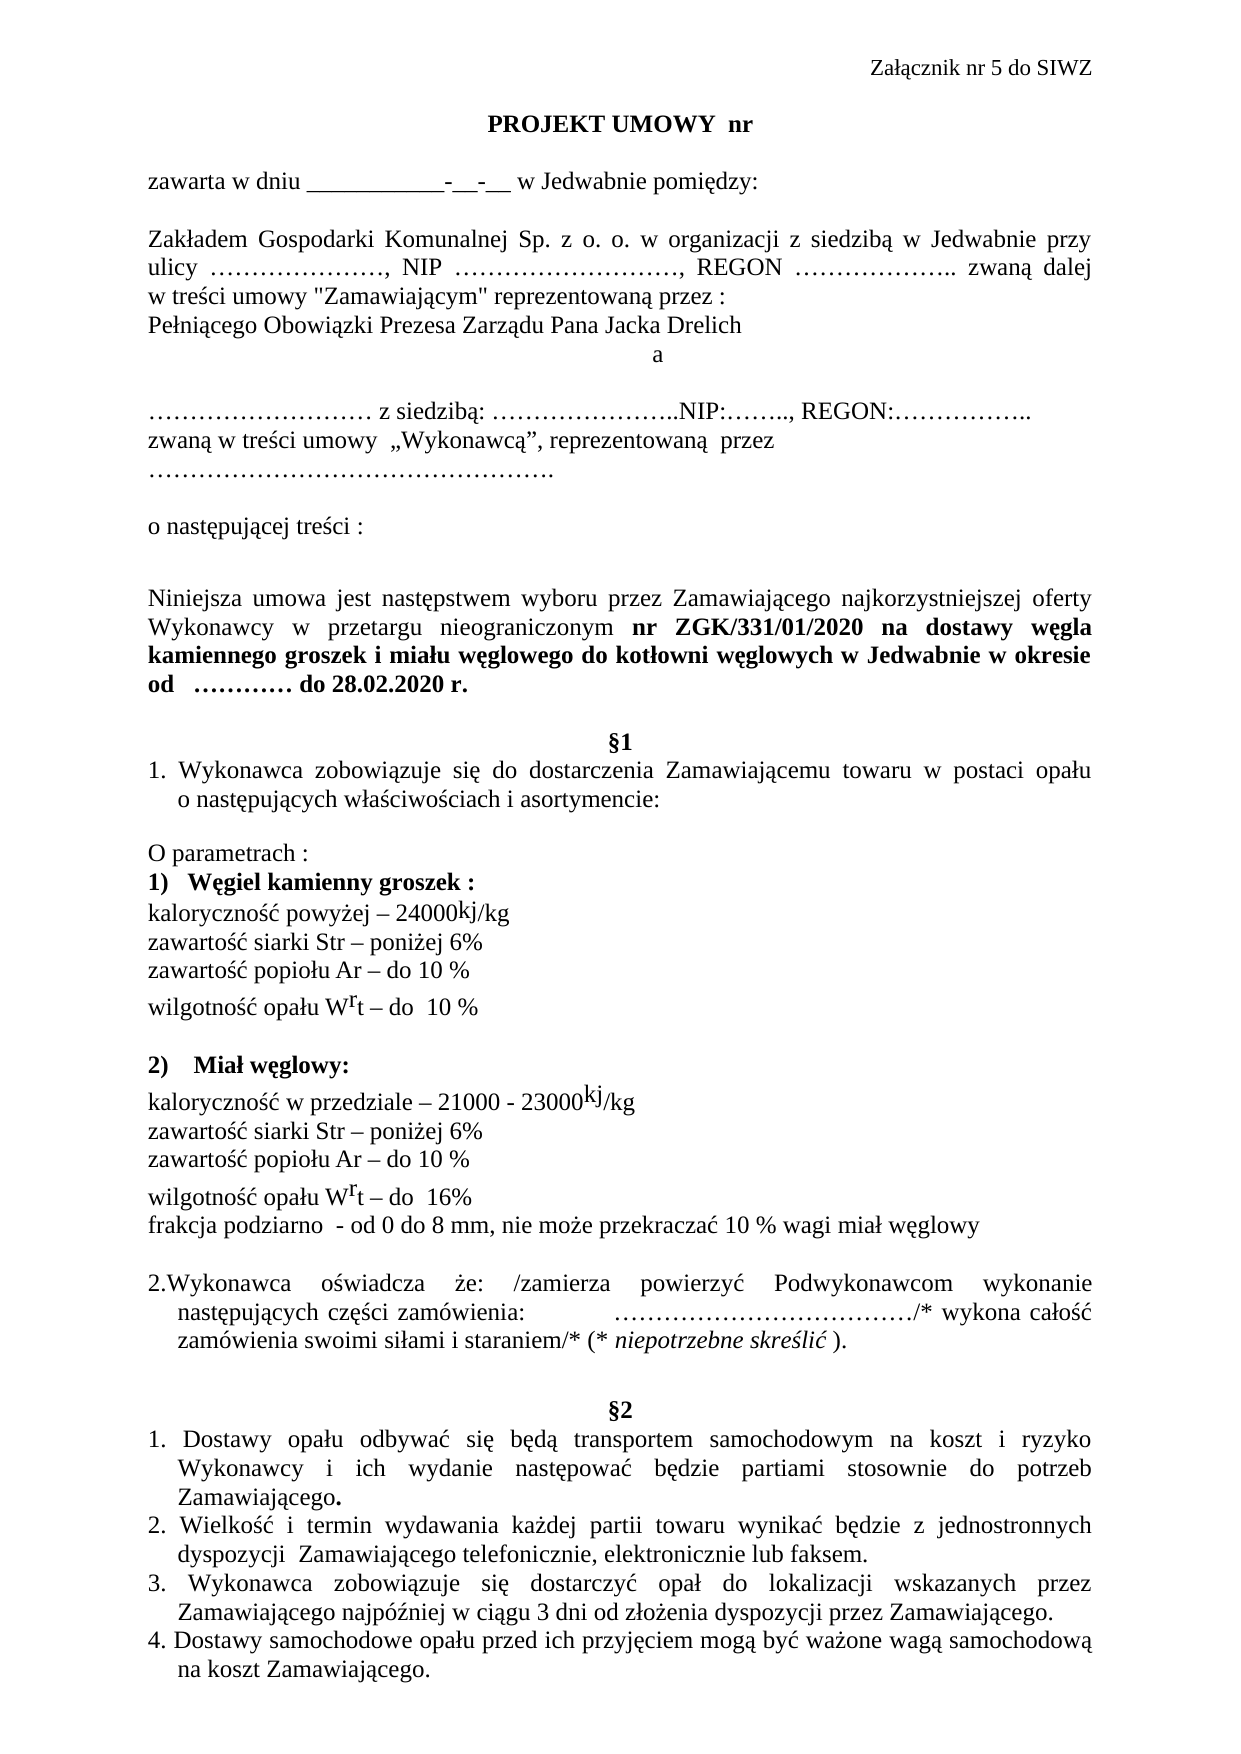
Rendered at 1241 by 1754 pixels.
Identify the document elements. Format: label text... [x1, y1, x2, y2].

text ……………………… z siedzibą: …………………..NIP:…….., REGON:…………….. zwaną w treści umowy „Wykonawcą”, reprezentowaną przez …………………………………………. [148, 396, 1093, 482]
text §2 [148, 1395, 1093, 1424]
text 1. Wykonawca zobowiązuje się do dostarczenia Zamawiającemu towaru w postaci opału o następujących właściwościach i asortymencie: [148, 756, 1093, 813]
text kaloryczność w przedziale – 21000 - 23000kj/kg [148, 1079, 1093, 1116]
text zawarta w dniu ___________-__-__ w Jedwabnie pomiędzy: [148, 166, 1093, 195]
text 2.Wykonawca oświadcza że: /zamierza powierzyć Podwykonawcom wykonanie następujących części zamówienia: ………………………………/* wykona całość zamówienia swoimi siłami i staraniem/* (* niepotrzebne skreślić ). [148, 1268, 1093, 1354]
text 1) Węgiel kamienny groszek : [148, 867, 1093, 896]
text kaloryczność powyżej – 24000kj/kg [148, 896, 1093, 927]
text Załącznik nr 5 do SIWZ [148, 53, 1093, 80]
text 2) Miał węglowy: [148, 1050, 1093, 1079]
text zawartość popiołu Ar – do 10 % [148, 955, 1093, 984]
text zawartość popiołu Ar – do 10 % [148, 1144, 1093, 1173]
text 4. Dostawy samochodowe opału przed ich przyjęciem mogą być ważone wagą samochodową na koszt Zamawiającego. [148, 1625, 1093, 1683]
text PROJEKT UMOWY nr [148, 109, 1093, 137]
text zawartość siarki Str – poniżej 6% [148, 1116, 1093, 1144]
text 2. Wielkość i termin wydawania każdej partii towaru wynikać będzie z jednostronnych dyspozycji Zamawiającego telefonicznie, elektronicznie lub faksem. [148, 1510, 1093, 1568]
text wilgotność opału Wrt – do 16% [148, 1173, 1093, 1210]
text Niniejsza umowa jest następstwem wyboru przez Zamawiającego najkorzystniejszej oferty Wykonawcy w przetargu nieograniczonym nr ZGK/331/01/2020 na dostawy węgla kamiennego groszek i miału węglowego do kotłowni węglowych w Jedwabnie w okresie od ………… do 28.02.2020 r. [148, 583, 1093, 698]
text 1. Dostawy opału odbywać się będą transportem samochodowym na koszt i ryzyko Wykonawcy i ich wydanie następować będzie partiami stosownie do potrzeb Zamawiającego. [148, 1424, 1093, 1510]
text Zakładem Gospodarki Komunalnej Sp. z o. o. w organizacji z siedzibą w Jedwabnie przy ulicy …………………, NIP ………………………, REGON ……………….. zwaną dalej w treści umowy "Zamawiającym" reprezentowaną przez : [148, 224, 1093, 310]
text O parametrach : [148, 838, 1093, 867]
text §1 [148, 727, 1093, 756]
text 3. Wykonawca zobowiązuje się dostarczyć opał do lokalizacji wskazanych przez Zamawiającego najpóźniej w ciągu 3 dni od złożenia dyspozycji przez Zamawiającego. [148, 1568, 1093, 1625]
text o następującej treści : [148, 511, 1093, 540]
text a [223, 339, 1093, 367]
text wilgotność opału Wrt – do 10 % [148, 984, 1093, 1021]
text Pełniącego Obowiązki Prezesa Zarządu Pana Jacka Drelich [148, 310, 1093, 339]
text frakcja podziarno - od 0 do 8 mm, nie może przekraczać 10 % wagi miał węglowy [148, 1210, 1093, 1239]
text zawartość siarki Str – poniżej 6% [148, 927, 1093, 955]
